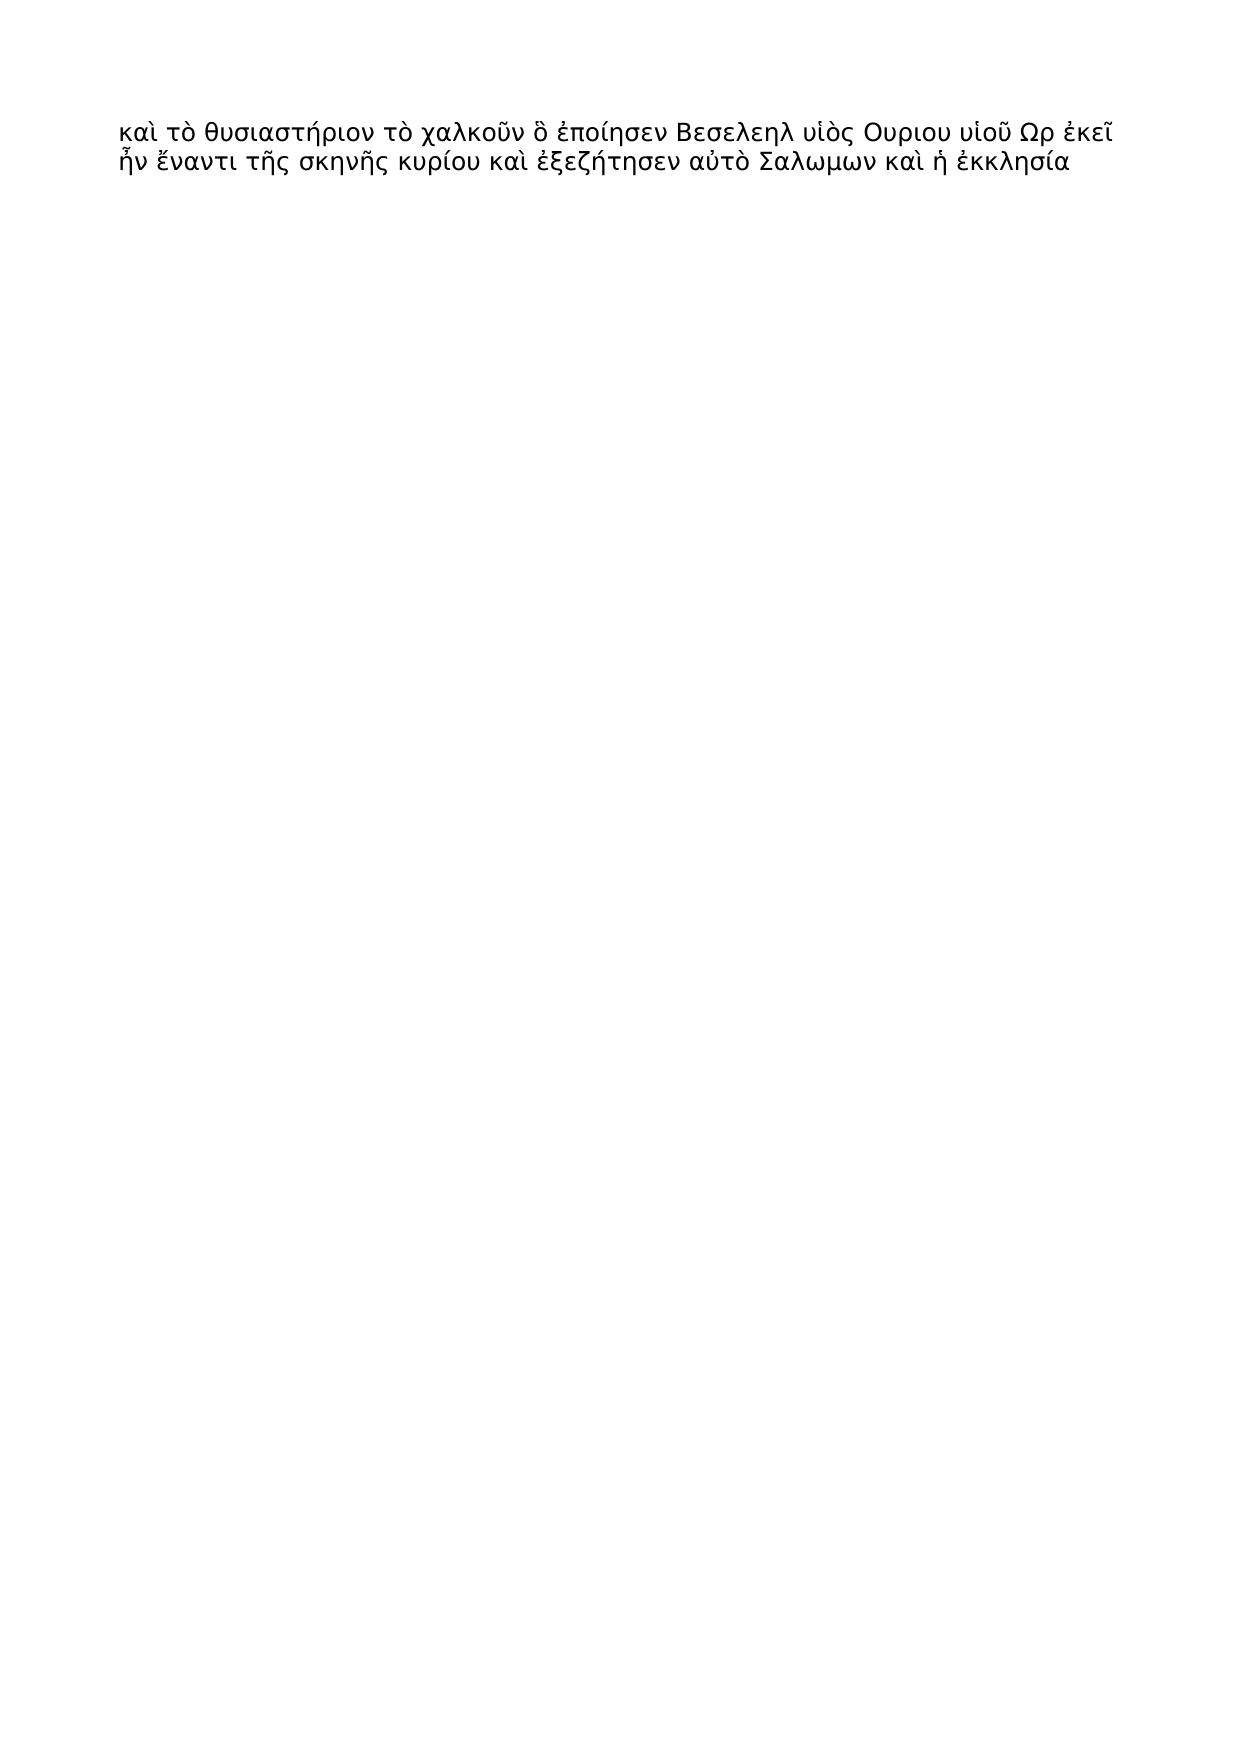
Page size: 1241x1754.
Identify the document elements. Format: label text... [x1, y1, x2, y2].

text καὶ τὸ θυσιαστήριον τὸ χαλκοῦν ὃ ἐποίησεν Βεσελεηλ υἱὸς Ουριου υἱοῦ Ωρ ἐκεῖ ἦν ἔναντι τῆς σκηνῆς κυρίου καὶ ἐξεζήτησεν αὐτὸ Σαλωμων καὶ ἡ ἐκκλησία [118, 118, 1122, 176]
